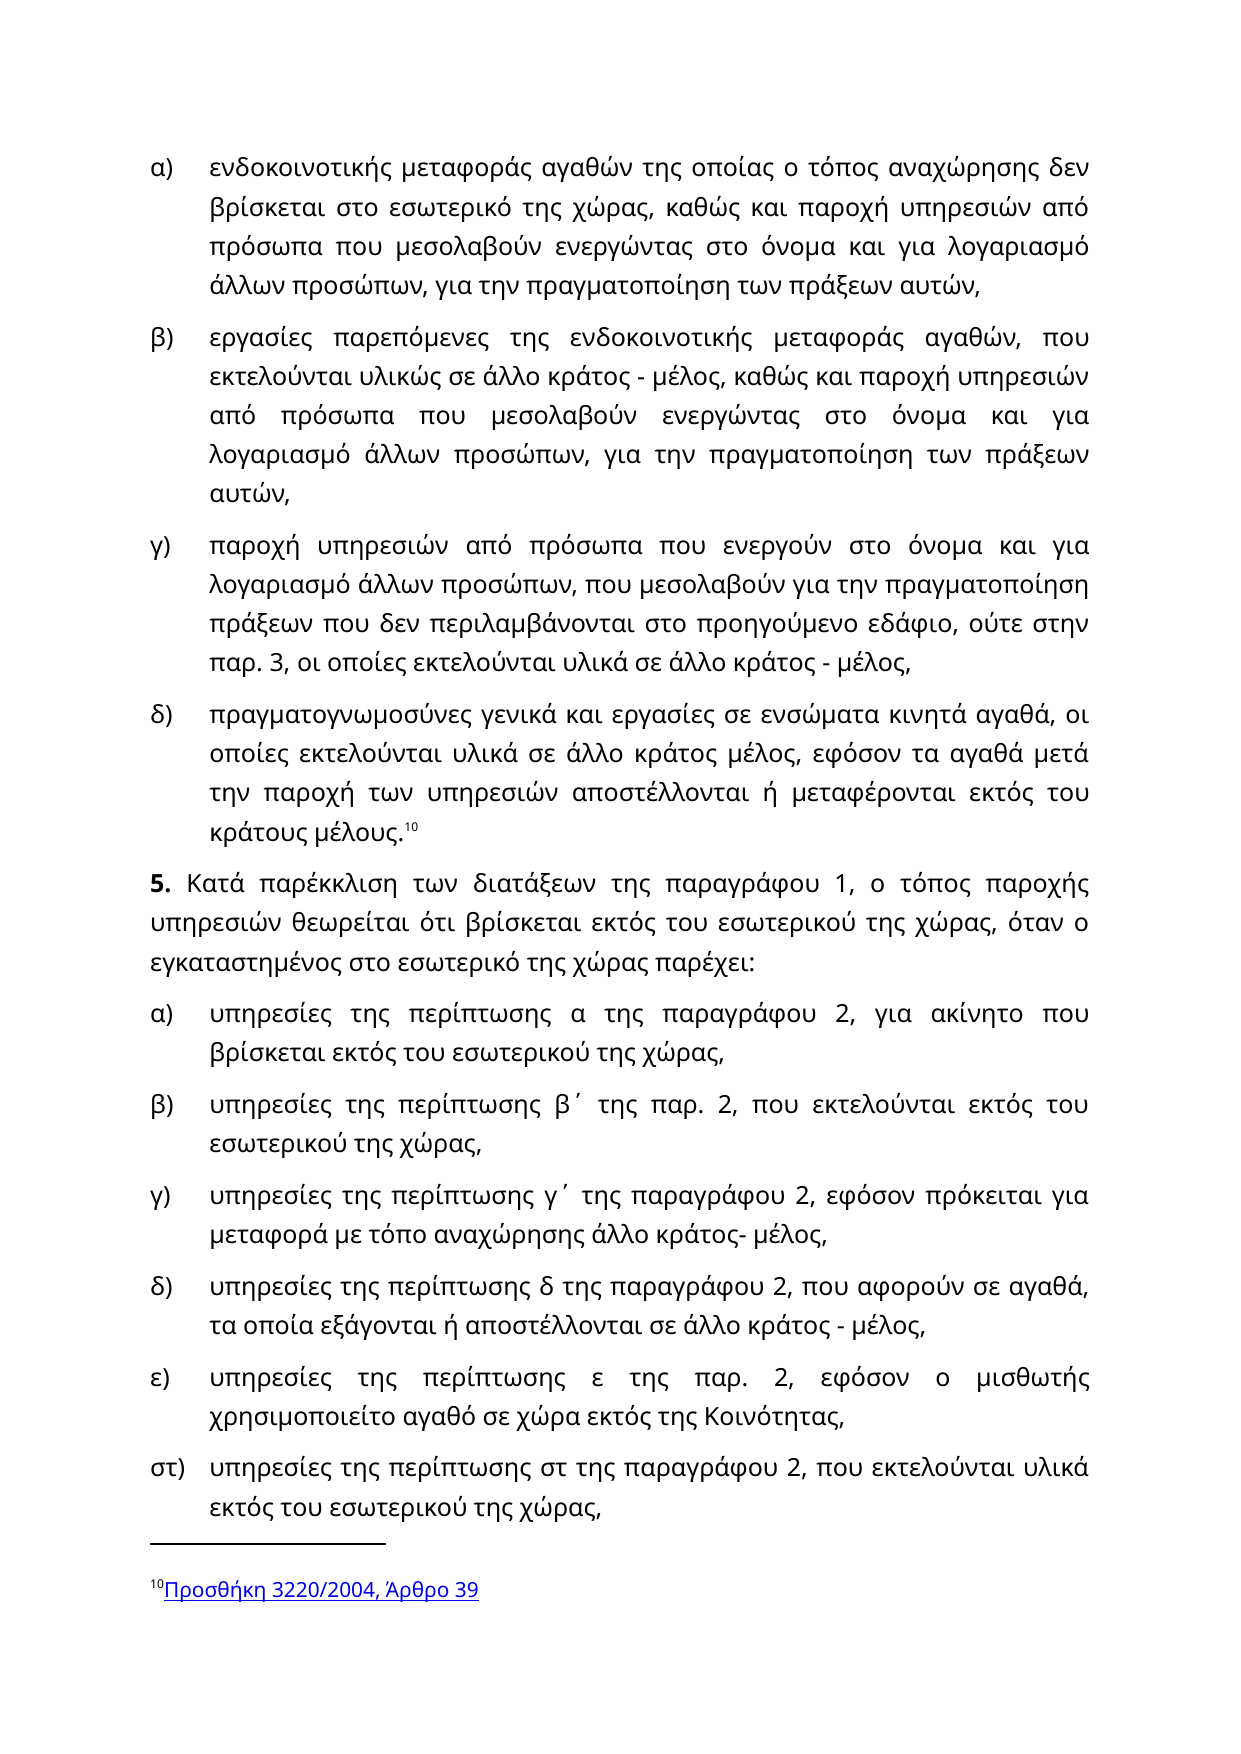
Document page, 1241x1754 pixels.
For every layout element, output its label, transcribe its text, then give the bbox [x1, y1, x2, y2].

list γ) υπηρεσίες της περίπτωσης γ΄ της παραγράφου 2, εφόσον πρόκειται για μεταφορά με τόπο αναχώρησης άλλο κράτος- μέλος, [150, 1177, 1090, 1251]
list γ) παροχή υπηρεσιών από πρόσωπα που ενεργούν στο όνομα και για λογαριασμό άλλων προσώπων, που μεσολαβούν για την πραγματοποίηση πράξεων που δεν περιλαμβάνονται στο προηγούμενο εδάφιο, ούτε στην παρ. 3, οι οποίες εκτελούνται υλικά σε άλλο κράτος - μέλος, [150, 527, 1090, 679]
list α) ενδοκοινοτικής μεταφοράς αγαθών της οποίας ο τόπος αναχώρησης δεν βρίσκεται στο εσωτερικό της χώρας, καθώς και παροχή υπηρεσιών από πρόσωπα που μεσολαβούν ενεργώντας στο όνομα και για λογαριασμό άλλων προσώπων, για την πραγματοποίηση των πράξεων αυτών, [150, 150, 1090, 302]
list α) υπηρεσίες της περίπτωσης α της παραγράφου 2, για ακίνητο που βρίσκεται εκτός του εσωτερικού της χώρας, [150, 996, 1090, 1069]
list δ) πραγματογνωμοσύνες γενικά και εργασίες σε ενσώματα κινητά αγαθά, οι οποίες εκτελούνται υλικά σε άλλο κράτος μέλος, εφόσον τα αγαθά μετά την παροχή των υπηρεσιών αποστέλλονται ή μεταφέρονται εκτός του κράτους μέλους. [150, 697, 1090, 848]
list β) υπηρεσίες της περίπτωσης β΄ της παρ. 2, που εκτελούνται εκτός του εσωτερικού της χώρας, [150, 1087, 1090, 1160]
list στ) υπηρεσίες της περίπτωσης στ της παραγράφου 2, που εκτελούνται υλικά εκτός του εσωτερικού της χώρας, [150, 1450, 1090, 1523]
list ε) υπηρεσίες της περίπτωσης ε της παρ. 2, εφόσον ο μισθωτής χρησιμοποιείτο αγαθό σε χώρα εκτός της Κοινότητας, [150, 1359, 1090, 1432]
list β) εργασίες παρεπόμενες της ενδοκοινοτικής μεταφοράς αγαθών, που εκτελούνται υλικώς σε άλλο κράτος - μέλος, καθώς και παροχή υπηρεσιών από πρόσωπα που μεσολαβούν ενεργώντας στο όνομα και για λογαριασμό άλλων προσώπων, για την πραγματοποίηση των πράξεων αυτών, [150, 319, 1090, 510]
text 5. Κατά παρέκκλιση των διατάξεων της παραγράφου 1, ο τόπος παροχής υπηρεσιών θεωρείται ότι βρίσκεται εκτός του εσωτερικού της χώρας, όταν ο εγκαταστημένος στο εσωτερικό της χώρας παρέχει: [150, 866, 1090, 978]
list δ) υπηρεσίες της περίπτωσης δ της παραγράφου 2, που αφορούν σε αγαθά, τα οποία εξάγονται ή αποστέλλονται σε άλλο κράτος - μέλος, [150, 1268, 1090, 1342]
text Προσθήκη 3220/2004, Άρθρο 39 [150, 1576, 1090, 1604]
